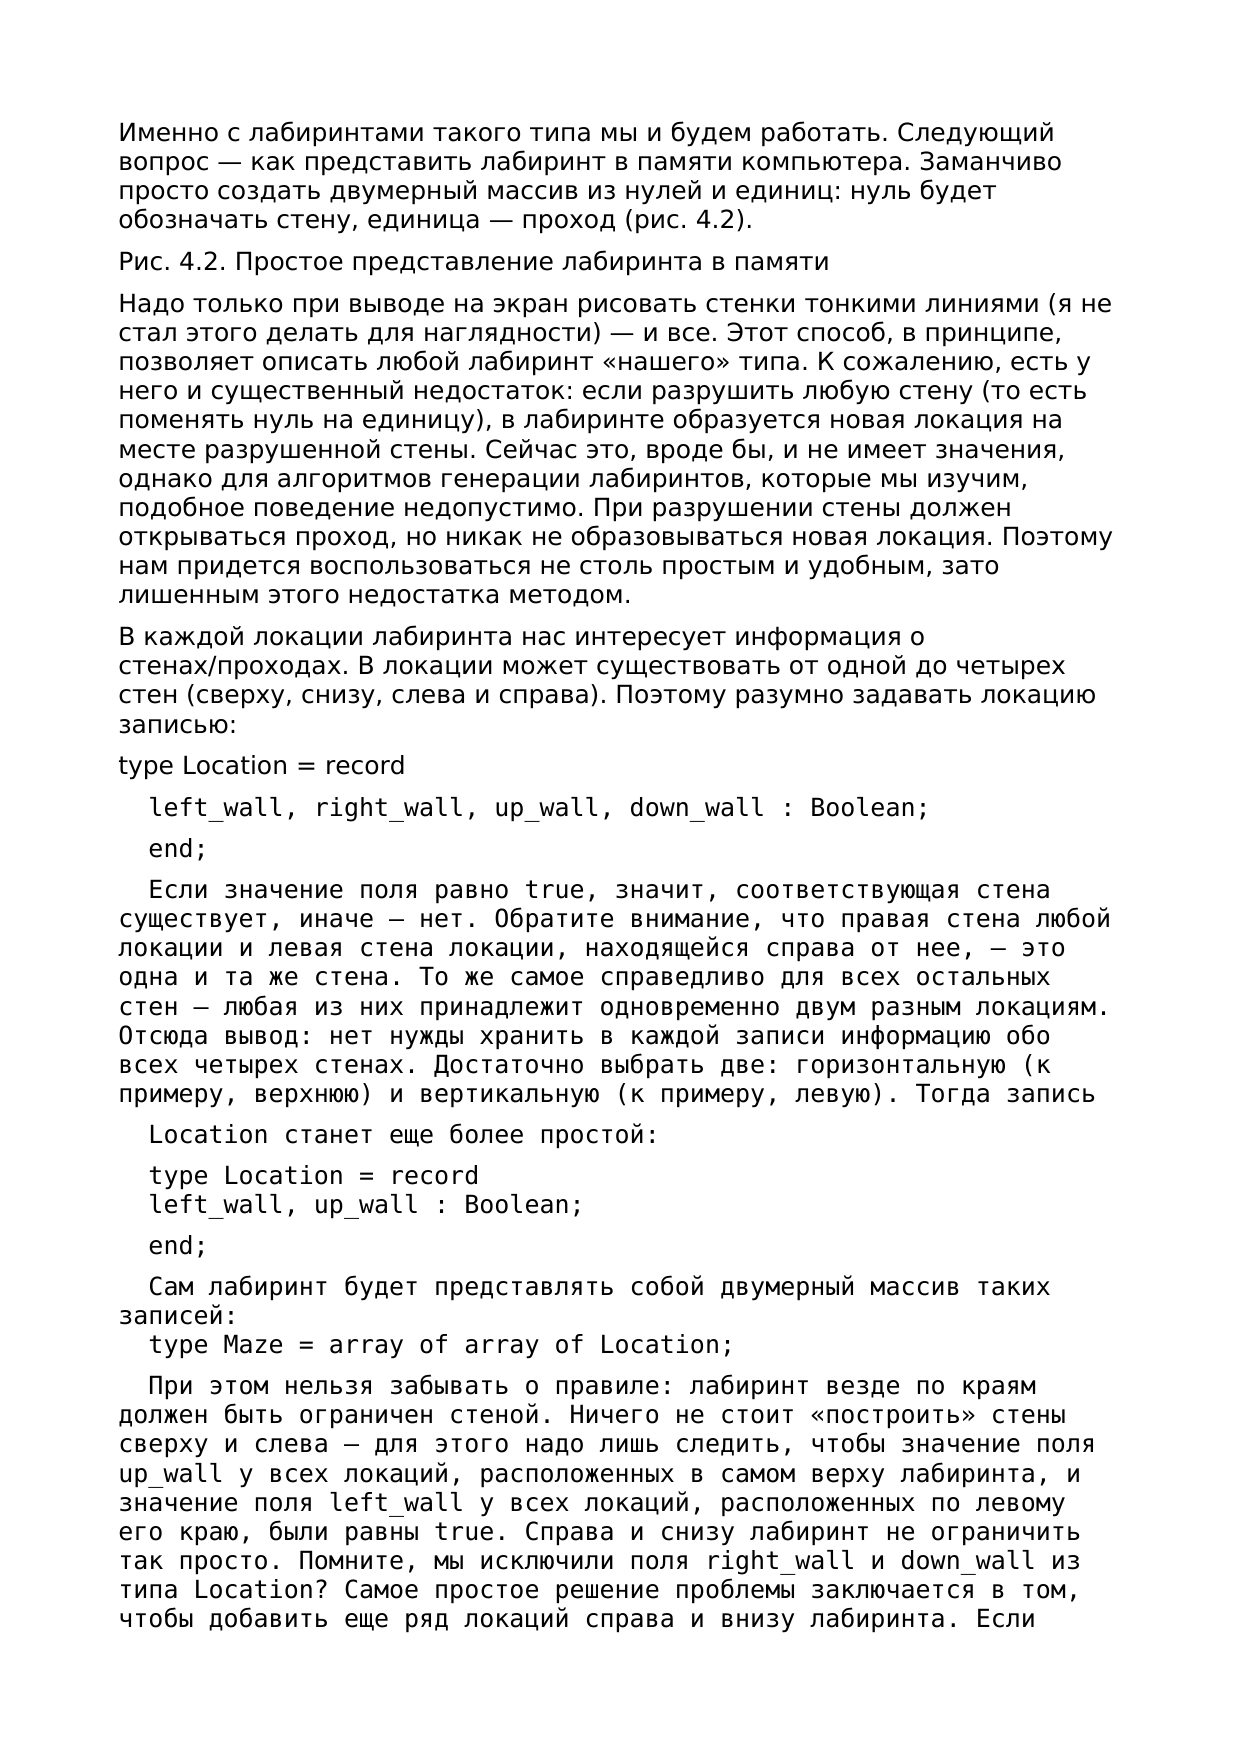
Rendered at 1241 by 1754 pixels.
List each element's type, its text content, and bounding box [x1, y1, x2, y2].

text При этом нельзя забывать о правиле: лабиринт везде по краям должен быть ограничен стеной. Ничего не стоит «построить» стены сверху и слева — для этого надо лишь следить, чтобы значение поля up_wall у всех локаций, расположенных в самом верху лабиринта, и значение поля left_wall у всех локаций, расположенных по левому его краю, были равны true. Справа и снизу лабиринт не ограничить так просто. Помните, мы исключили поля right_wall и down_wall из типа Location? Самое простое решение проблемы заключается в том, чтобы добавить еще ряд локаций справа и внизу лабиринта. Если [118, 1371, 1122, 1634]
text Сам лабиринт будет представлять собой двумерный массив таких записей: type Maze = array of array of Location; [118, 1272, 1122, 1359]
text Надо только при выводе на экран рисовать стенки тонкими линиями (я не стал этого делать для наглядности) — и все. Этот способ, в принципе, позволяет описать любой лабиринт «нашего» типа. К сожалению, есть у него и существенный недостаток: если разрушить любую стену (то есть поменять нуль на единицу), в лабиринте образуется новая локация на месте разрушенной стены. Сейчас это, вроде бы, и не имеет значения, однако для алгоритмов генерации лабиринтов, которые мы изучим, подобное поведение недопустимо. При разрушении стены должен открываться проход, но никак не образовываться новая локация. Поэтому нам придется воспользоваться не столь простым и удобным, зато лишенным этого недостатка методом. [118, 289, 1122, 610]
text type Location = record left_wall, up_wall : Boolean; [118, 1161, 1122, 1219]
text Именно с лабиринтами такого типа мы и будем работать. Следующий вопрос — как представить лабиринт в памяти компьютера. Заманчиво просто создать двумерный массив из нулей и единиц: нуль будет обозначать стену, единица — проход (рис. 4.2). [118, 118, 1122, 235]
text end; [118, 834, 1122, 863]
text left_wall, right_wall, up_wall, down_wall : Boolean; [118, 793, 1122, 822]
text В каждой локации лабиринта нас интересует информация о стенах/проходах. В локации может существовать от одной до четырех стен (сверху, снизу, слева и справа). Поэтому разумно задавать локацию записью: [118, 622, 1122, 739]
text Рис. 4.2. Простое представление лабиринта в памяти [118, 247, 1122, 276]
text Если значение поля равно true, значит, соответствующая стена существует, иначе — нет. Обратите внимание, что правая стена любой локации и левая стена локации, находящейся справа от нее, — это одна и та же стена. То же самое справедливо для всех остальных стен — любая из них принадлежит одновременно двум разным локациям. Отсюда вывод: нет нужды хранить в каждой записи информацию обо всех четырех стенах. Достаточно выбрать две: горизонтальную (к примеру, верхнюю) и вертикальную (к примеру, левую). Тогда запись [118, 875, 1122, 1108]
text Location станет еще более простой: [118, 1120, 1122, 1149]
text type Location = record [118, 751, 1122, 781]
text end; [118, 1231, 1122, 1260]
